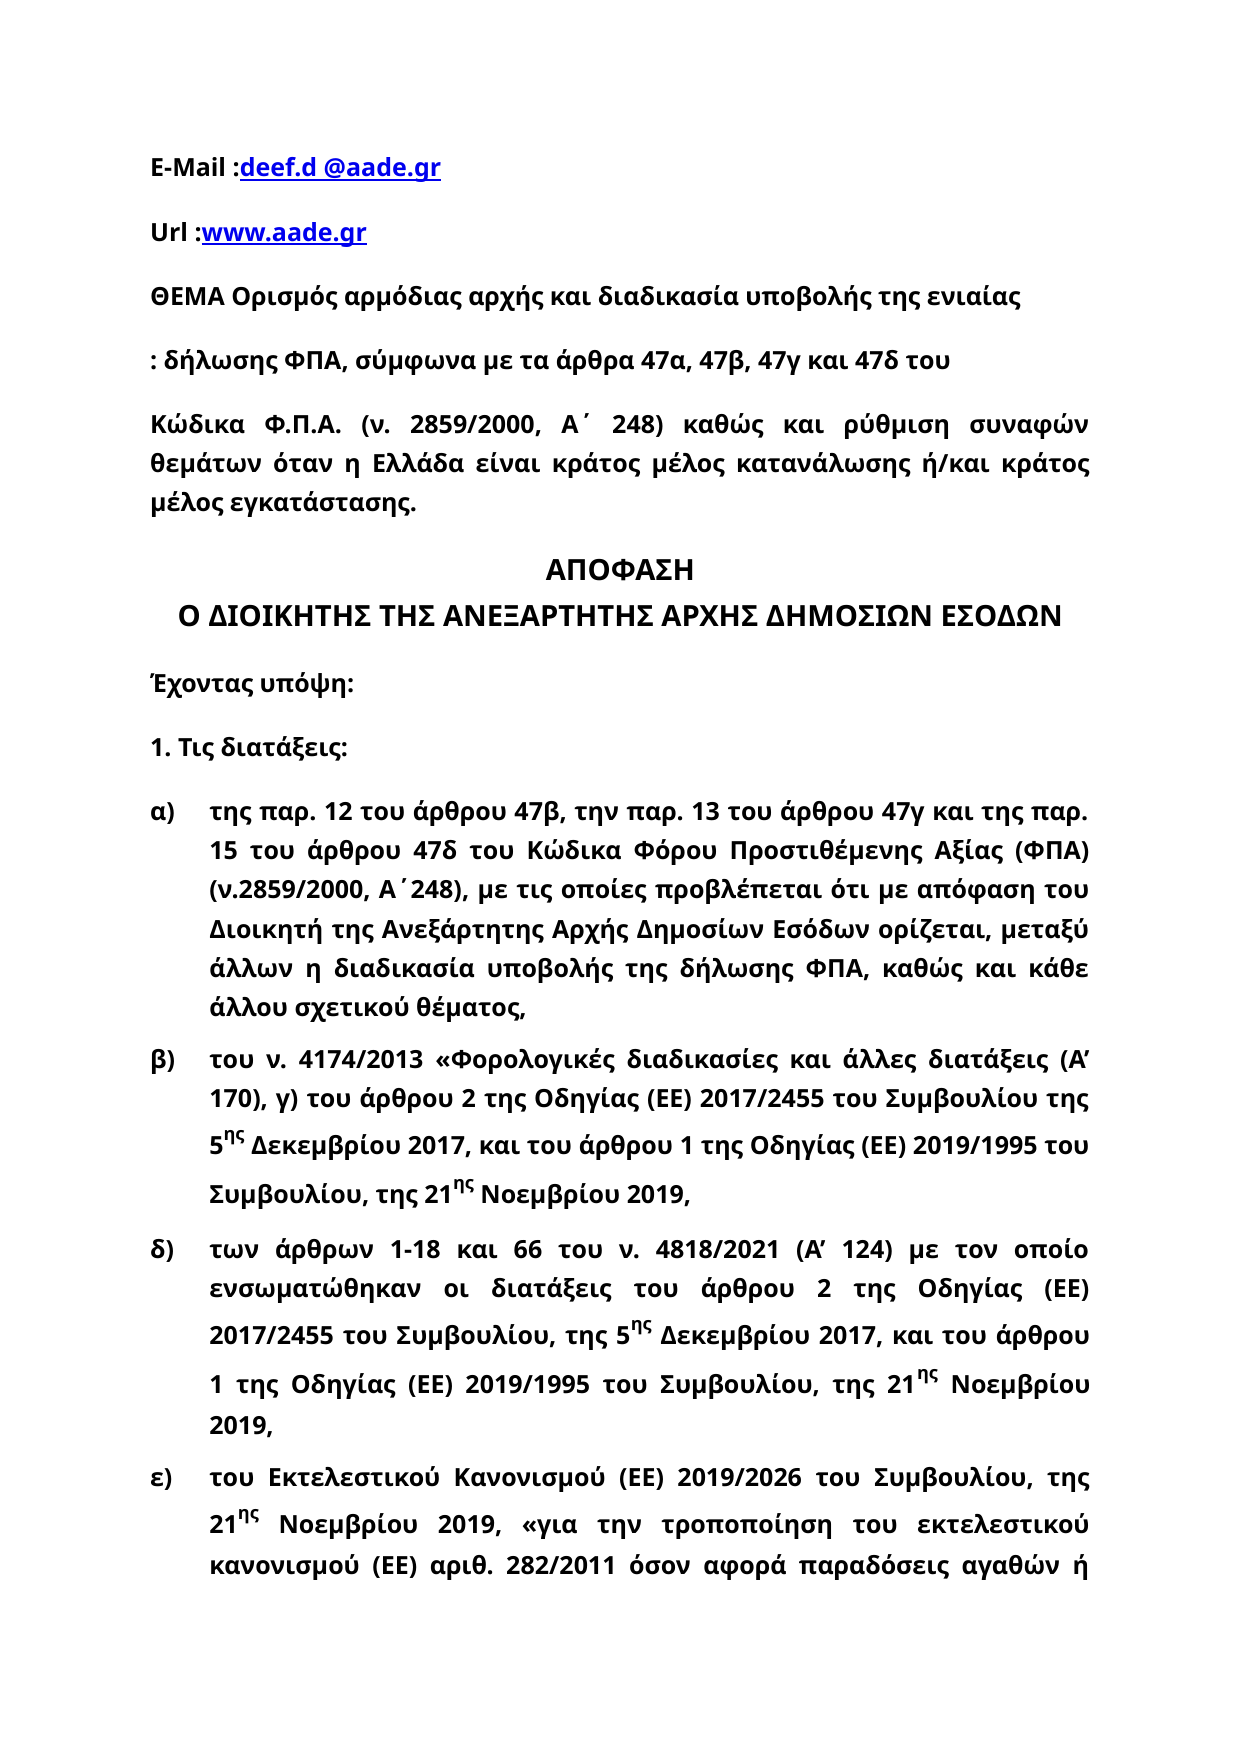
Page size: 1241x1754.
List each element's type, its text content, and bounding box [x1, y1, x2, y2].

text : δήλωσης ΦΠΑ, σύμφωνα με τα άρθρα 47α, 47β, 47γ και 47δ του [150, 342, 1090, 377]
list α) της παρ. 12 του άρθρου 47β, την παρ. 13 του άρθρου 47γ και της παρ. 15 του άρθρου 47δ του Κώδικα Φόρου Προστιθέμενης Αξίας (ΦΠΑ) (ν.2859/2000, Α΄248), με τις οποίες προβλέπεται ότι με απόφαση του Διοικητή της Ανεξάρτητης Αρχής Δημοσίων Εσόδων ορίζεται, μεταξύ άλλων η διαδικασία υποβολής της δήλωσης ΦΠΑ, καθώς και κάθε άλλου σχετικού θέματος, [150, 794, 1090, 1024]
list β) του ν. 4174/2013 «Φορολογικές διαδικασίες και άλλες διατάξεις (Α’ 170), γ) του άρθρου 2 της Οδηγίας (ΕΕ) 2017/2455 του Συμβουλίου της 5ης Δεκεμβρίου 2017, και του άρθρου 1 της Οδηγίας (ΕΕ) 2019/1995 του Συμβουλίου, της 21ης Νοεμβρίου 2019, [150, 1041, 1090, 1212]
text ΘΕΜΑ Ορισμός αρμόδιας αρχής και διαδικασία υποβολής της ενιαίας [150, 278, 1090, 312]
text Url :www.aade.gr [150, 214, 1090, 248]
list ε) του Εκτελεστικού Κανονισμού (ΕΕ) 2019/2026 του Συμβουλίου, της 21ης Νοεμβρίου 2019, «για την τροποποίηση του εκτελεστικού κανονισμού (ΕΕ) αριθ. 282/2011 όσον αφορά παραδόσεις αγαθών ή [150, 1459, 1090, 1581]
text Έχοντας υπόψη: [150, 665, 1090, 699]
text E-Mail :deef.d @aade.gr [150, 150, 1090, 184]
text ΑΠΟΦΑΣΗ Ο ΔΙΟΙΚΗΤΗΣ ΤΗΣ ΑΝΕΞΑΡΤΗΤΗΣ ΑΡΧΗΣ ΔΗΜΟΣΙΩΝ ΕΣΟΔΩΝ [150, 549, 1090, 634]
text 1. Τις διατάξεις: [150, 729, 1090, 764]
list δ) των άρθρων 1-18 και 66 του ν. 4818/2021 (Α’ 124) με τον οποίο ενσωματώθηκαν οι διατάξεις του άρθρου 2 της Οδηγίας (ΕΕ) 2017/2455 του Συμβουλίου, της 5ης Δεκεμβρίου 2017, και του άρθρου 1 της Οδηγίας (ΕΕ) 2019/1995 του Συμβουλίου, της 21ης Νοεμβρίου 2019, [150, 1231, 1090, 1442]
text Κώδικα Φ.Π.Α. (ν. 2859/2000, Α΄ 248) καθώς και ρύθμιση συναφών θεμάτων όταν η Ελλάδα είναι κράτος μέλος κατανάλωσης ή/και κράτος μέλος εγκατάστασης. [150, 407, 1090, 519]
